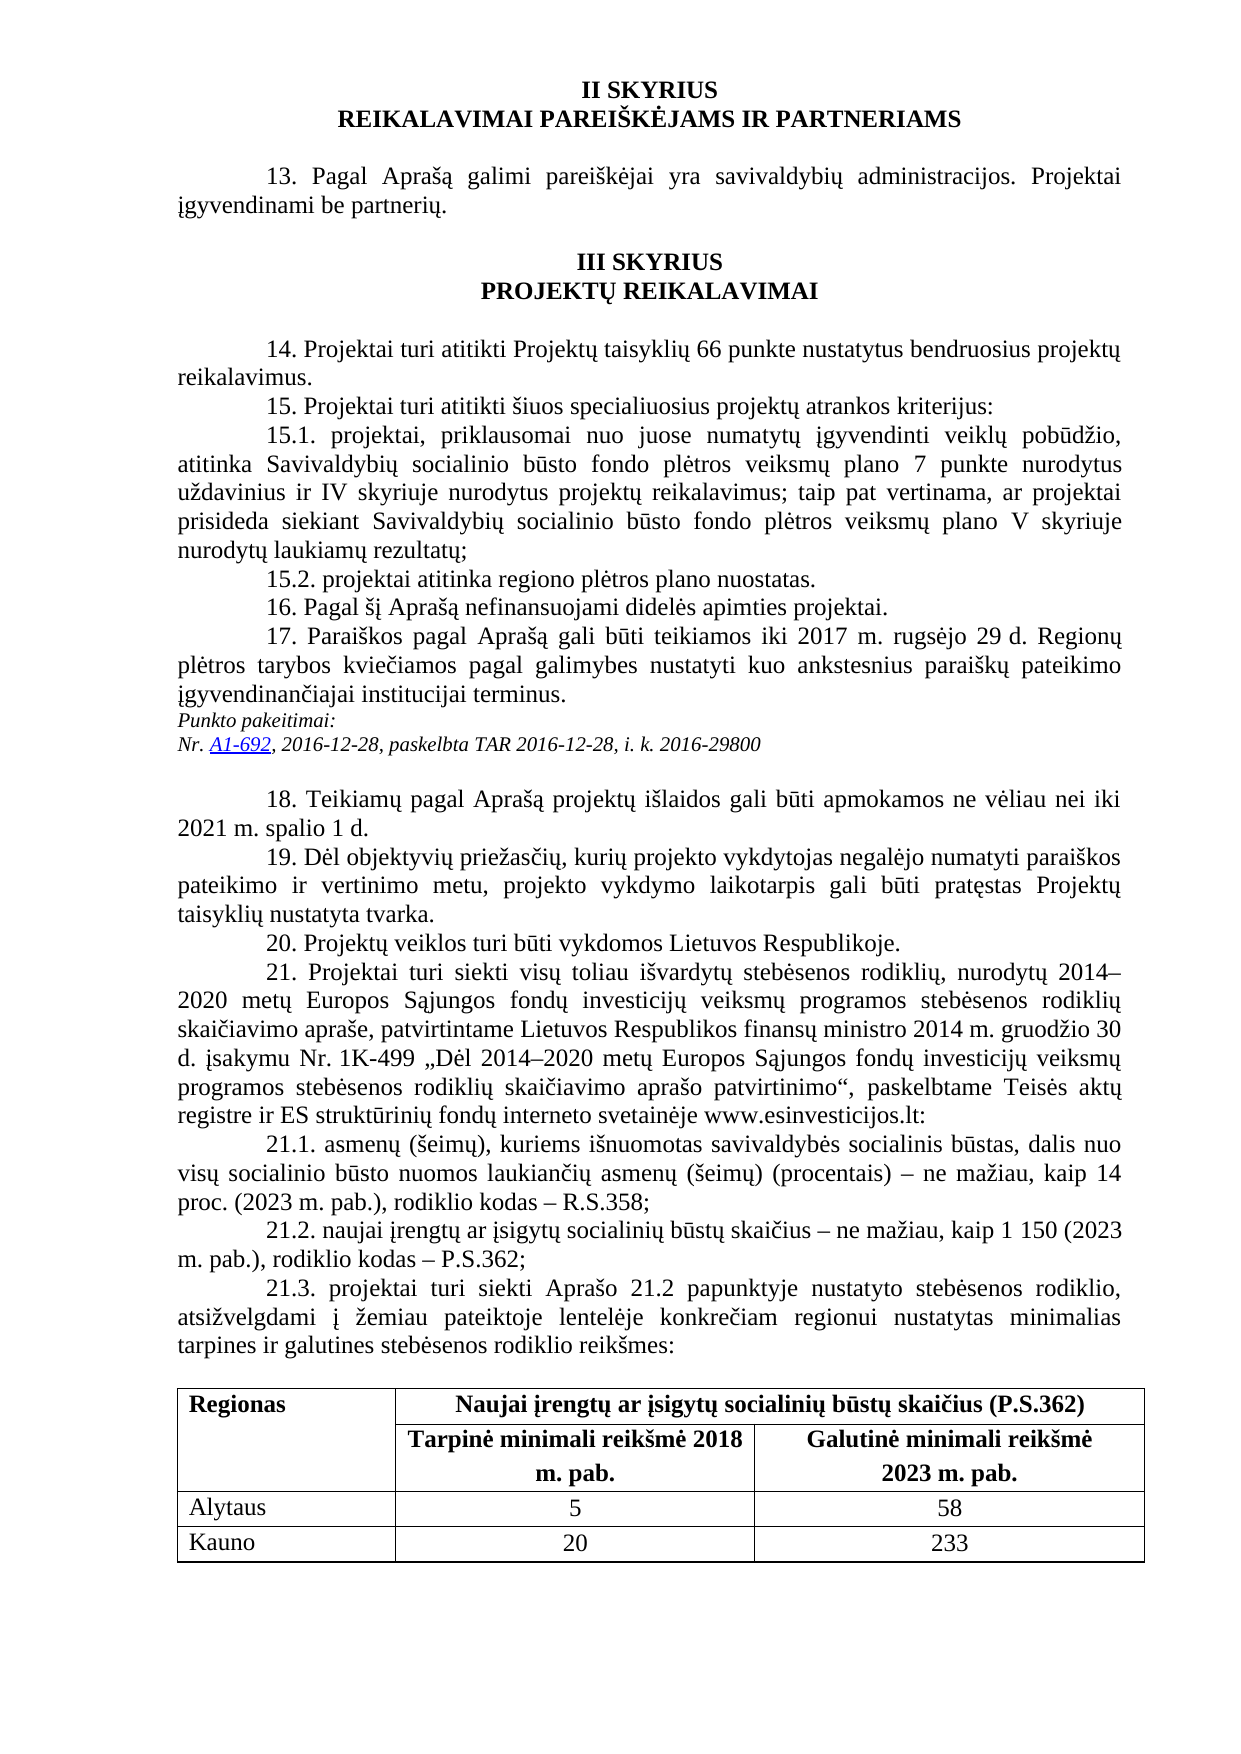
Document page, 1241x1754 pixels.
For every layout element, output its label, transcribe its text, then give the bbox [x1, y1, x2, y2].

text 21.2. naujai įrengtų ar įsigytų socialinių būstų skaičius – ne mažiau, kaip 1 150 (2023 m. pab.), rodiklio kodas – P.S.362; [177, 1216, 1122, 1273]
table_header Naujai įrengtų ar įsigytų socialinių būstų skaičius (P.S.362) [396, 1389, 1144, 1423]
text 15.2. projektai atitinka regiono plėtros plano nuostatas. [177, 564, 1122, 592]
text PROJEKTŲ REIKALAVIMAI [177, 276, 1122, 305]
text 19. Dėl objektyvių priežasčių, kurių projekto vykdytojas negalėjo numatyti paraiškos pateikimo ir vertinimo metu, projekto vykdymo laikotarpis gali būti pratęstas Projektų taisyklių nustatyta tvarka. [177, 842, 1122, 928]
table_cell 5 [396, 1492, 754, 1526]
text 14. Projektai turi atitikti Projektų taisyklių 66 punkte nustatytus bendruosius projektų reikalavimus. [177, 334, 1122, 391]
text 15. Projektai turi atitikti šiuos specialiuosius projektų atrankos kriterijus: [177, 391, 1122, 420]
table_cell Galutinė minimali reikšmė 2023 m. pab. [755, 1425, 1144, 1491]
text 20. Projektų veiklos turi būti vykdomos Lietuvos Respublikoje. [177, 928, 1122, 957]
text 18. Teikiamų pagal Aprašą projektų išlaidos gali būti apmokamos ne vėliau nei iki 2021 m. spalio 1 d. [177, 784, 1122, 842]
text Nr. A1-692, 2016-12-28, paskelbta TAR 2016-12-28, i. k. 2016-29800 [177, 732, 1122, 756]
table_cell 20 [396, 1527, 754, 1561]
table_cell Kauno [178, 1527, 395, 1561]
text 17. Paraiškos pagal Aprašą gali būti teikiamos iki 2017 m. rugsėjo 29 d. Regionų plėtros tarybos kviečiamos pagal galimybes nustatyti kuo ankstesnius paraiškų pateikimo įgyvendinančiajai institucijai terminus. [177, 621, 1122, 707]
text 16. Pagal šį Aprašą nefinansuojami didelės apimties projektai. [177, 592, 1122, 621]
table_cell Tarpinė minimali reikšmė 2018 m. pab. [396, 1425, 754, 1491]
table_cell 58 [755, 1492, 1144, 1526]
table_header Regionas [178, 1389, 395, 1491]
table_cell 233 [755, 1527, 1144, 1561]
text 21.1. asmenų (šeimų), kuriems išnuomotas savivaldybės socialinis būstas, dalis nuo visų socialinio būsto nuomos laukiančių asmenų (šeimų) (procentais) – ne mažiau, kaip 14 proc. (2023 m. pab.), rodiklio kodas – R.S.358; [177, 1129, 1122, 1216]
text III SKYRIUS [177, 247, 1122, 276]
text 21.3. projektai turi siekti Aprašo 21.2 papunktyje nustatyto stebėsenos rodiklio, atsižvelgdami į žemiau pateiktoje lentelėje konkrečiam regionui nustatytas minimalias tarpines ir galutines stebėsenos rodiklio reikšmes: [177, 1273, 1122, 1359]
text 15.1. projektai, priklausomai nuo juose numatytų įgyvendinti veiklų pobūdžio, atitinka Savivaldybių socialinio būsto fondo plėtros veiksmų plano 7 punkte nurodytus uždavinius ir IV skyriuje nurodytus projektų reikalavimus; taip pat vertinama, ar projektai prisideda siekiant Savivaldybių socialinio būsto fondo plėtros veiksmų plano V skyriuje nurodytų laukiamų rezultatų; [177, 420, 1122, 564]
text II SKYRIUS [177, 75, 1122, 104]
text 13. Pagal Aprašą galimi pareiškėjai yra savivaldybių administracijos. Projektai įgyvendinami be partnerių. [177, 161, 1122, 219]
text REIKALAVIMAI PAREIŠKĖJAMS IR PARTNERIAMS [177, 104, 1122, 132]
table_cell Alytaus [178, 1492, 395, 1526]
text 21. Projektai turi siekti visų toliau išvardytų stebėsenos rodiklių, nurodytų 2014–2020 metų Europos Sąjungos fondų investicijų veiksmų programos stebėsenos rodiklių skaičiavimo apraše, patvirtintame Lietuvos Respublikos finansų ministro 2014 m. gruodžio 30 d. įsakymu Nr. 1K-499 „Dėl 2014–2020 metų Europos Sąjungos fondų investicijų veiksmų programos stebėsenos rodiklių skaičiavimo aprašo patvirtinimo“, paskelbtame Teisės aktų registre ir ES struktūrinių fondų interneto svetainėje www.esinvesticijos.lt: [177, 957, 1122, 1129]
text Punkto pakeitimai: [177, 707, 1122, 732]
